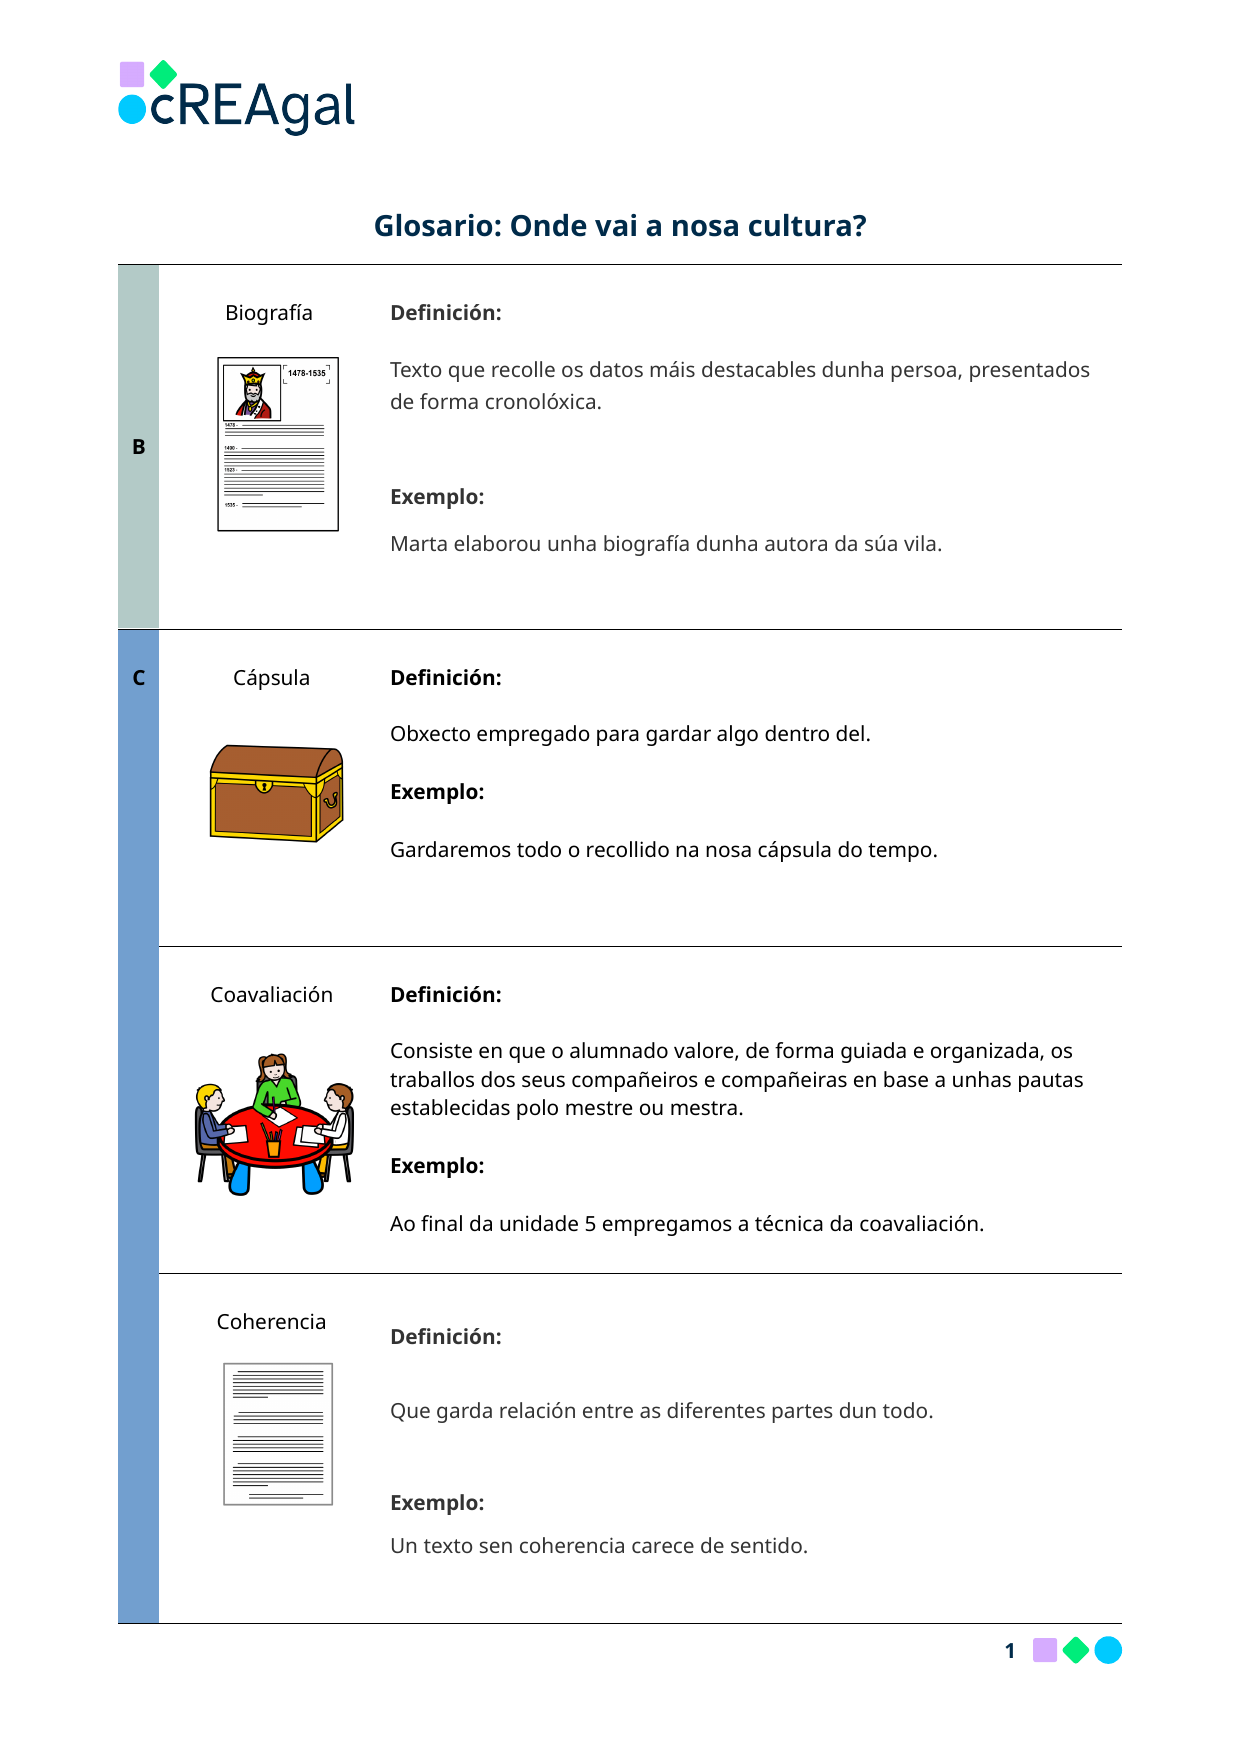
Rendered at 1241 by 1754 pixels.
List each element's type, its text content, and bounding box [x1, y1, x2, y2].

picture [206, 723, 347, 864]
table_cell Coavaliación [159, 947, 384, 1273]
subtitle Glosario: Onde vai a nosa cultura? [118, 206, 1122, 245]
table_cell Cápsula [159, 630, 384, 946]
table_header Biografía [159, 265, 384, 628]
table_cell Definición: Consiste en que o alumnado valore, de forma guiada e organizada, os traballos dos seus compañeiros e compañeiras en base a unhas pautas establecidas polo mestre ou mestra. Exemplo: Ao final da unidade 5 empregamos a técnica da coavaliación. [384, 947, 1122, 1273]
table_header B [118, 265, 159, 628]
picture [181, 1031, 368, 1218]
table_cell Definición: Que garda relación entre as diferentes partes dun todo. Exemplo: Un texto sen coherencia carece de sentido. [384, 1274, 1122, 1623]
picture [204, 1361, 352, 1508]
table_cell Coherencia [159, 1274, 384, 1623]
table_header Definición: Texto que recolle os datos máis destacables dunha persoa, presentados de forma cronolóxica. Exemplo: Marta elaborou unha biografía dunha autora da súa vila. [384, 265, 1122, 628]
table_cell C [118, 630, 159, 1623]
table_cell Definición: Obxecto empregado para gardar algo dentro del. Exemplo: Gardaremos todo o recollido na nosa cápsula do tempo. [384, 630, 1122, 946]
picture [196, 353, 360, 535]
picture [118, 60, 355, 136]
